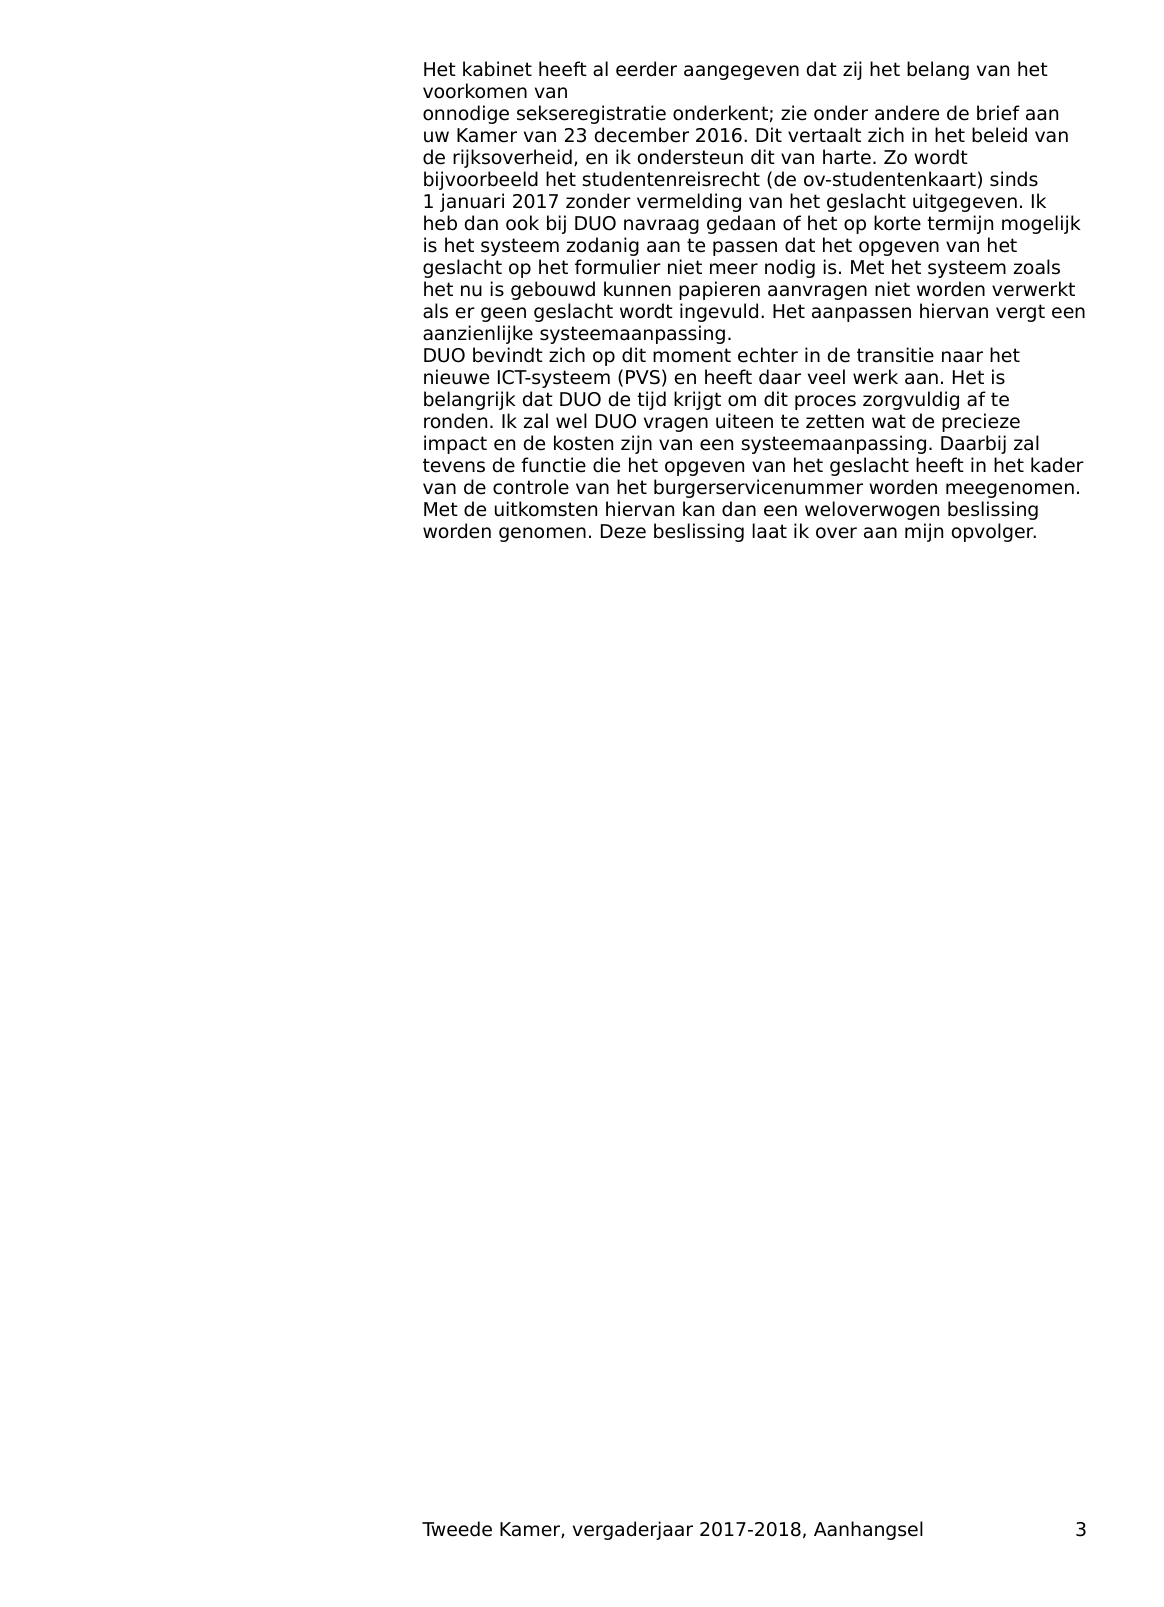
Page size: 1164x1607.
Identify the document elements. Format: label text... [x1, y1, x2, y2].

text onnodige sekseregistratie onderkent; zie onder andere de brief aan uw Kamer van 23 december 2016. Dit vertaalt zich in het beleid van de rijksoverheid, en ik ondersteun dit van harte. Zo wordt bijvoorbeeld het studentenreisrecht (de ov-studentenkaart) sinds 1 januari 2017 zonder vermelding van het geslacht uitgegeven. Ik heb dan ook bij DUO navraag gedaan of het op korte termijn mogelijk is het systeem zodanig aan te passen dat het opgeven van het geslacht op het formulier niet meer nodig is. Met het systeem zoals het nu is gebouwd kunnen papieren aanvragen niet worden verwerkt als er geen geslacht wordt ingevuld. Het aanpassen hiervan vergt een aanzienlijke systeemaanpassing. [422, 103, 1087, 345]
text DUO bevindt zich op dit moment echter in de transitie naar het nieuwe ICT-systeem (PVS) en heeft daar veel werk aan. Het is belangrijk dat DUO de tijd krijgt om dit proces zorgvuldig af te ronden. Ik zal wel DUO vragen uiteen te zetten wat de precieze impact en de kosten zijn van een systeemaanpassing. Daarbij zal tevens de functie die het opgeven van het geslacht heeft in het kader van de controle van het burgerservicenummer worden meegenomen. Met de uitkomsten hiervan kan dan een weloverwogen beslissing worden genomen. Deze beslissing laat ik over aan mijn opvolger. [422, 345, 1087, 543]
text Het kabinet heeft al eerder aangegeven dat zij het belang van het voorkomen van [422, 59, 1087, 103]
